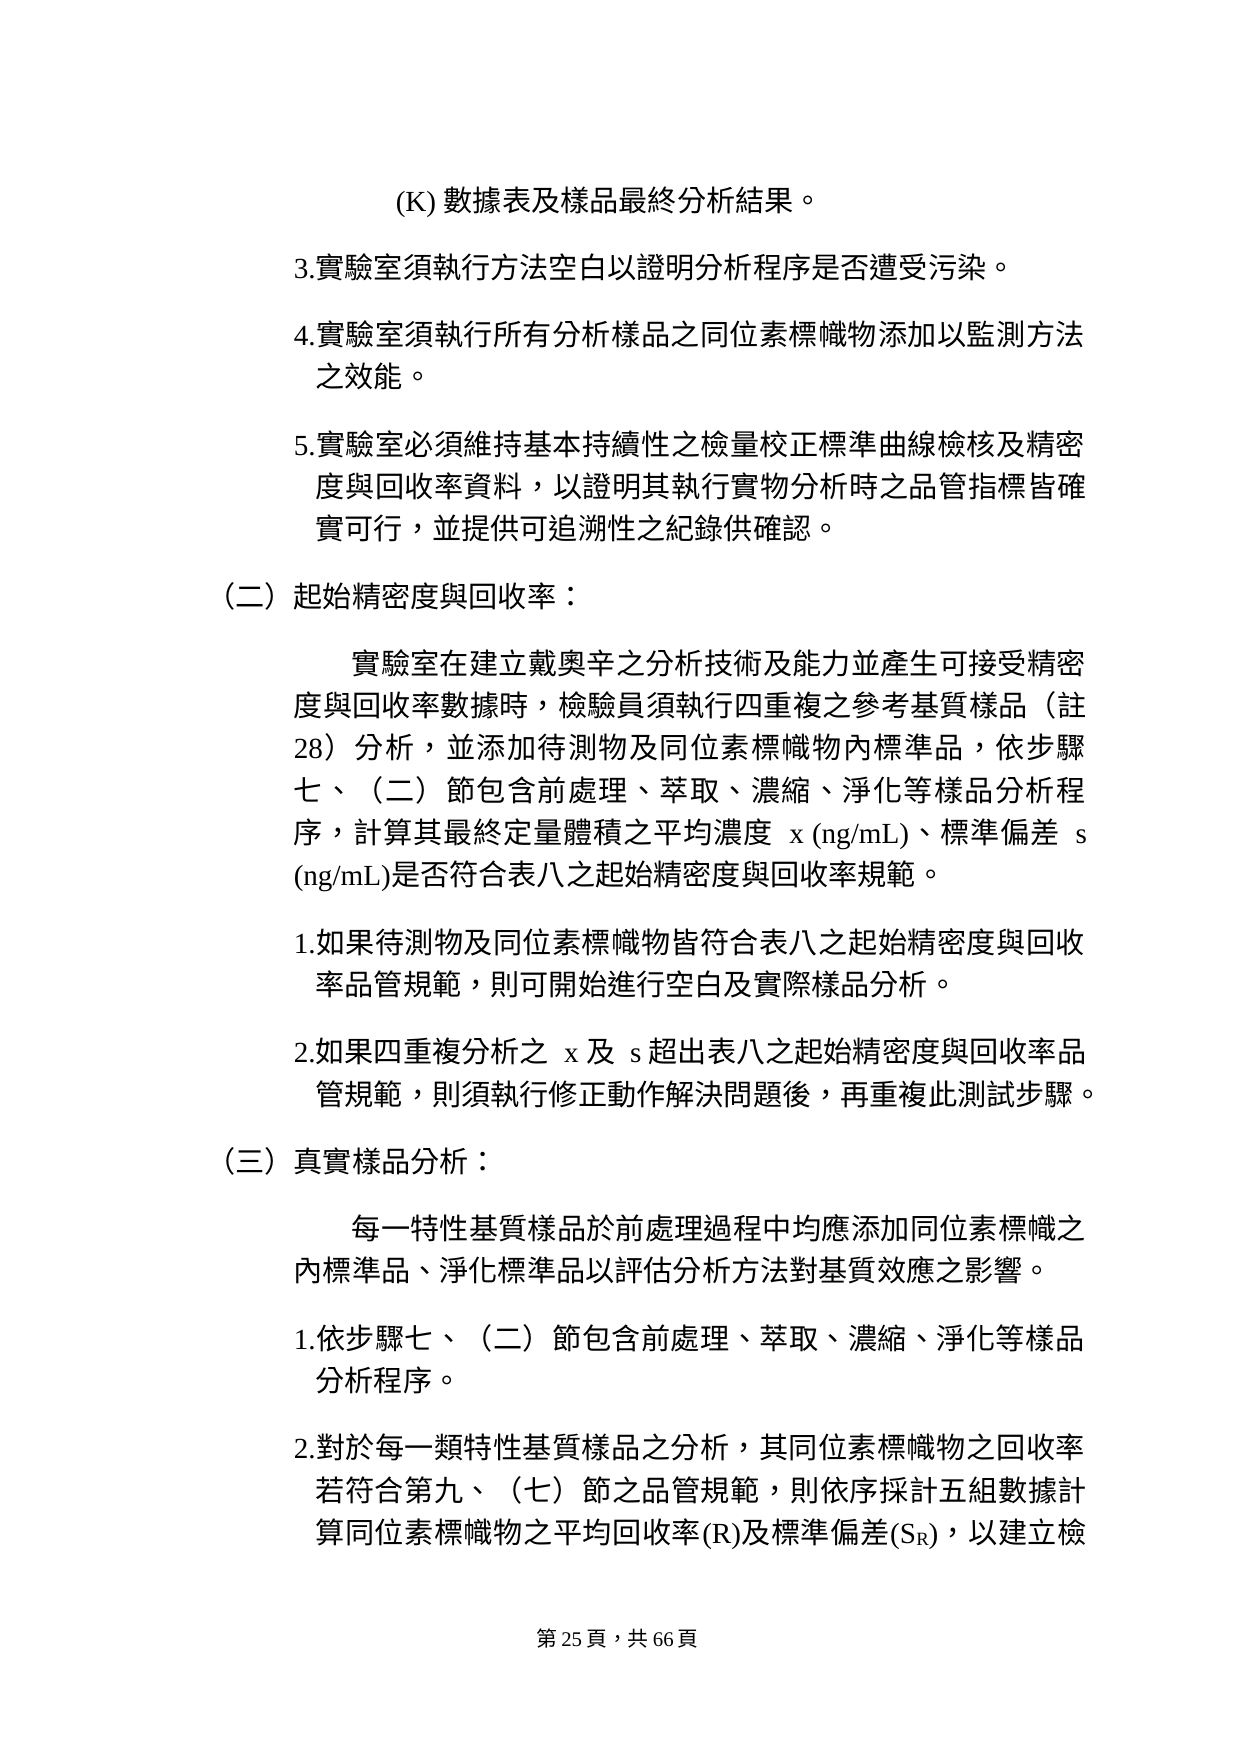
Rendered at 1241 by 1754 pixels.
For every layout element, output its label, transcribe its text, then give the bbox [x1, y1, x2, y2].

text 4.實驗室須執行所有分析樣品之同位素標幟物添加以監測方法之效能。 [293, 312, 1087, 396]
text 1.依步驟七、（二）節包含前處理、萃取、濃縮、淨化等樣品分析程序。 [293, 1315, 1087, 1400]
text （二）起始精密度與回收率： [206, 573, 1087, 616]
text (K) 數據表及樣品最終分析結果。 [396, 177, 1087, 219]
text 實驗室在建立戴奧辛之分析技術及能力並產生可接受精密度與回收率數據時，檢驗員須執行四重複之參考基質樣品（註28）分析，並添加待測物及同位素標幟物內標準品，依步驟七、（二）節包含前處理、萃取、濃縮、淨化等樣品分析程序，計算其最終定量體積之平均濃度 x (ng/mL)、標準偏差 s (ng/mL)是否符合表八之起始精密度與回收率規範。 [293, 641, 1087, 894]
text （三）真實樣品分析： [206, 1138, 1087, 1181]
text 5.實驗室必須維持基本持續性之檢量校正標準曲線檢核及精密度與回收率資料，以證明其執行實物分析時之品管指標皆確實可行，並提供可追溯性之紀錄供確認。 [293, 421, 1087, 548]
text 2.對於每一類特性基質樣品之分析，其同位素標幟物之回收率若符合第九、（七）節之品管規範，則依序採計五組數據計算同位素標幟物之平均回收率(R)及標準偏差(SR)，以建立檢 [293, 1425, 1087, 1552]
text 3.實驗室須執行方法空白以證明分析程序是否遭受污染。 [293, 244, 1087, 287]
text 1.如果待測物及同位素標幟物皆符合表八之起始精密度與回收率品管規範，則可開始進行空白及實際樣品分析。 [293, 919, 1087, 1004]
text 每一特性基質樣品於前處理過程中均應添加同位素標幟之內標準品、淨化標準品以評估分析方法對基質效應之影響。 [293, 1206, 1087, 1290]
text 2.如果四重複分析之 x 及 s 超出表八之起始精密度與回收率品管規範，則須執行修正動作解決問題後，再重複此測試步驟。 [293, 1029, 1087, 1113]
